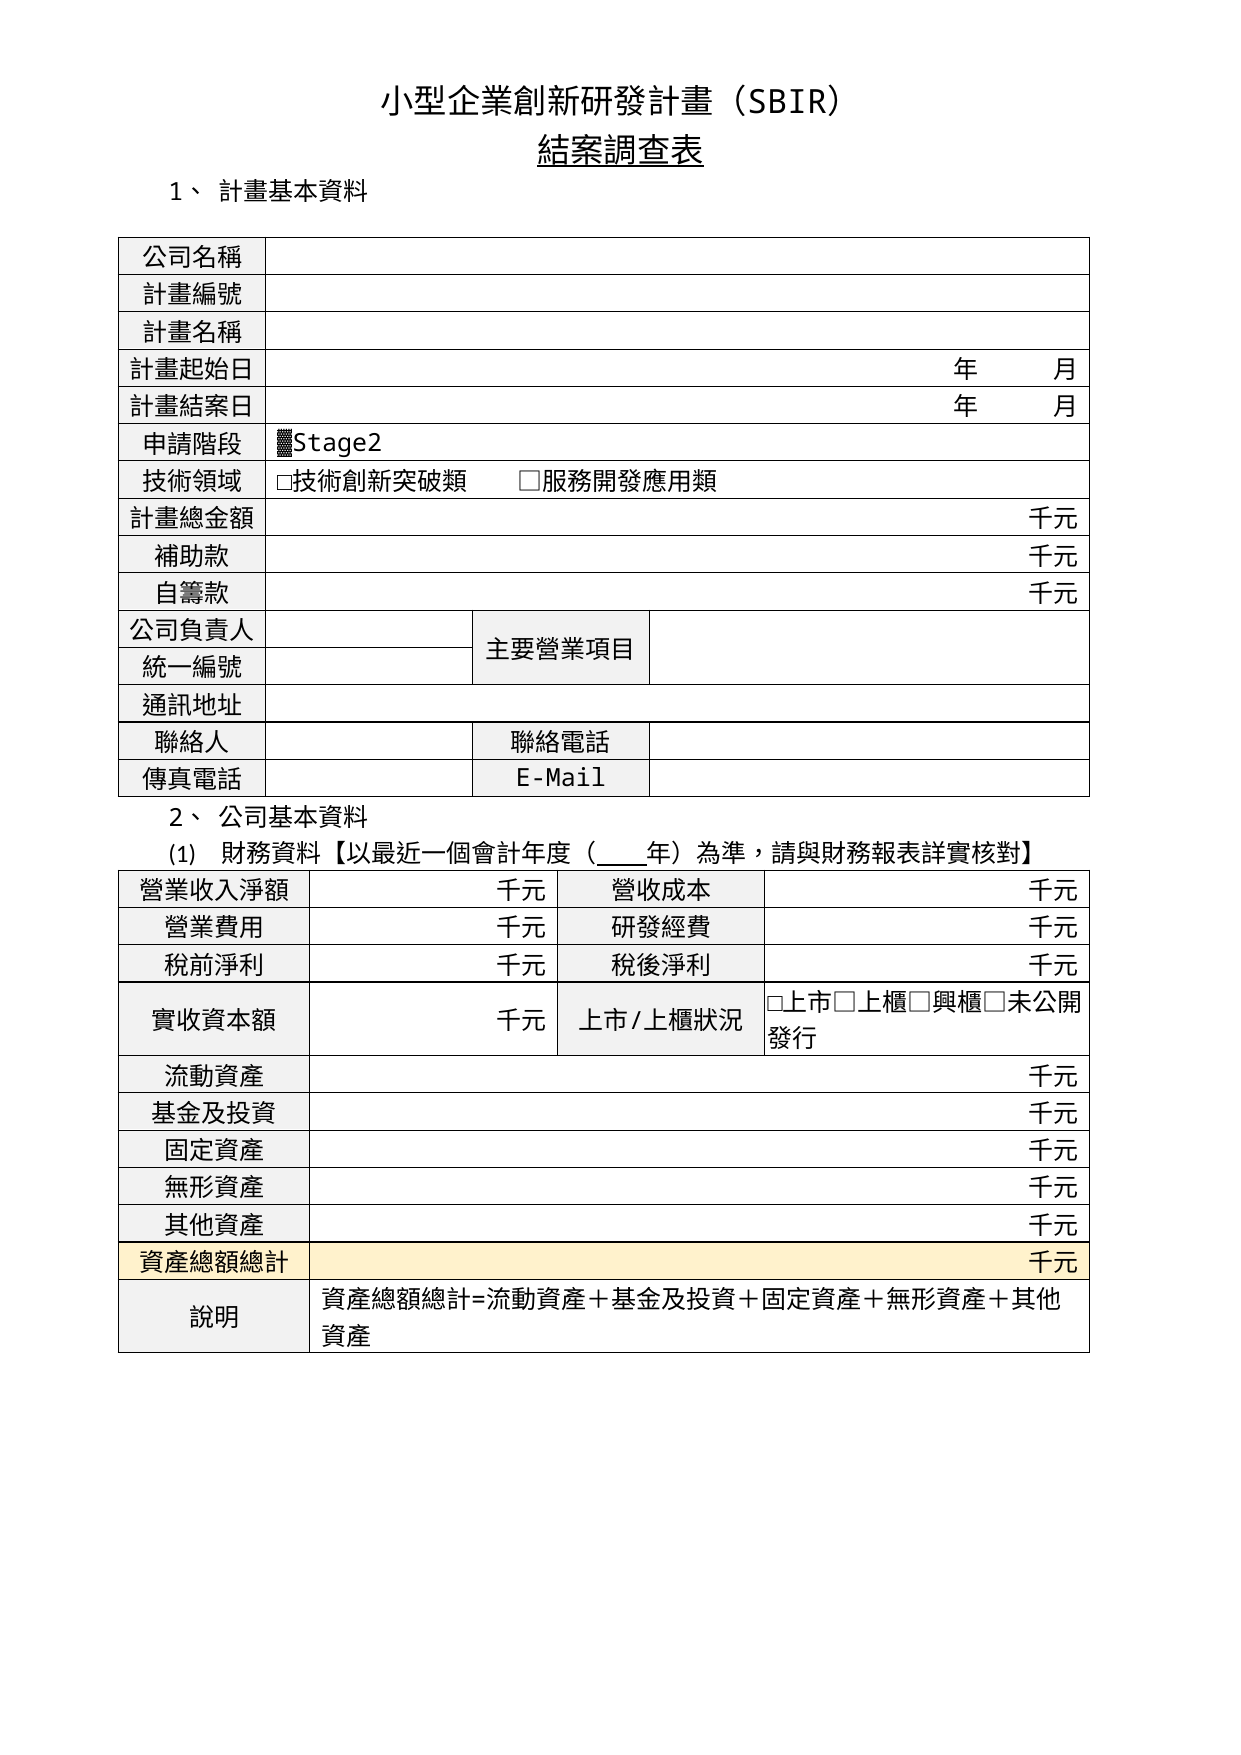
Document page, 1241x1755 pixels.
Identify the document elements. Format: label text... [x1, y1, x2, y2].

table_cell 實收資本額 [119, 983, 309, 1055]
table_cell 千元 [266, 499, 1089, 535]
table_cell 千元 [310, 1168, 1089, 1204]
table_cell 千元 [266, 573, 1089, 609]
table_cell 主要營業項目 [473, 611, 649, 684]
table_cell 千元 [310, 1056, 1089, 1092]
table_cell 計畫起始日 [119, 350, 265, 386]
table_cell 補助款 [119, 536, 265, 572]
table_header 營收成本 [558, 871, 764, 907]
table_cell [266, 611, 472, 647]
table_cell 千元 [310, 1093, 1089, 1129]
table_header 千元 [765, 871, 1089, 907]
table_cell ▓Stage2 [266, 424, 1089, 460]
table_cell 計畫結案日 [119, 387, 265, 423]
table_cell 千元 [266, 536, 1089, 572]
table_cell 基金及投資 [119, 1093, 309, 1129]
table_cell 資產總額總計=流動資產＋基金及投資＋固定資產＋無形資產＋其他資產 [310, 1280, 1089, 1352]
list 計畫基本資料 [168, 172, 1122, 208]
list 財務資料【以最近一個會計年度（ 年）為準，請與財務報表詳實核對】 [168, 833, 1122, 869]
table_cell 技術領域 [119, 461, 265, 498]
table_cell 傳真電話 [119, 760, 265, 796]
table_cell 申請階段 [119, 424, 265, 460]
table_cell 統一編號 [119, 648, 265, 684]
table_cell [266, 685, 1089, 721]
table_cell 研發經費 [558, 908, 764, 944]
table_header [266, 238, 1089, 274]
list 公司基本資料 [168, 797, 1122, 833]
table_cell 千元 [310, 945, 557, 981]
table_cell 千元 [310, 1131, 1089, 1167]
table_cell 無形資產 [119, 1168, 309, 1204]
table_cell 千元 [310, 983, 557, 1055]
table_cell 聯絡人 [119, 723, 265, 759]
table_cell [266, 648, 472, 684]
table_cell 營業費用 [119, 908, 309, 944]
table_cell 稅後淨利 [558, 945, 764, 981]
table_cell 公司負責人 [119, 611, 265, 647]
table_cell 資產總額總計 [119, 1243, 309, 1279]
table_cell 千元 [310, 908, 557, 944]
table_cell 計畫總金額 [119, 499, 265, 535]
table_cell 年 月 [266, 350, 1089, 386]
table_cell □上市□上櫃□興櫃□未公開發行 [765, 983, 1089, 1055]
table_header 公司名稱 [119, 238, 265, 274]
table_cell 千元 [310, 1205, 1089, 1241]
table_cell 聯絡電話 [473, 723, 649, 759]
table_cell [650, 760, 1089, 796]
table_cell 上市/上櫃狀況 [558, 983, 764, 1055]
table_cell 年 月 [266, 387, 1089, 423]
table_header 營業收入淨額 [119, 871, 309, 907]
table_cell 固定資產 [119, 1131, 309, 1167]
table_cell [266, 275, 1089, 311]
table_cell 流動資產 [119, 1056, 309, 1092]
table_cell 其他資產 [119, 1205, 309, 1241]
table_cell 通訊地址 [119, 685, 265, 721]
table_cell 計畫編號 [119, 275, 265, 311]
text 小型企業創新研發計畫（SBIR） [118, 75, 1122, 123]
table_cell 計畫名稱 [119, 312, 265, 348]
table_cell [266, 760, 472, 796]
table_cell 稅前淨利 [119, 945, 309, 981]
table_cell □技術創新突破類 □服務開發應用類 [266, 461, 1089, 498]
table_cell [650, 611, 1089, 684]
table_cell [266, 312, 1089, 348]
table_cell 千元 [765, 908, 1089, 944]
table_cell [266, 723, 472, 759]
table_cell 自籌款 [119, 573, 265, 609]
table_cell E-Mail [473, 760, 649, 796]
table_header 千元 [310, 871, 557, 907]
table_cell [650, 723, 1089, 759]
table_cell 千元 [310, 1243, 1089, 1279]
table_cell 說明 [119, 1280, 309, 1352]
text 結案調查表 [118, 123, 1122, 172]
table_cell 千元 [765, 945, 1089, 981]
